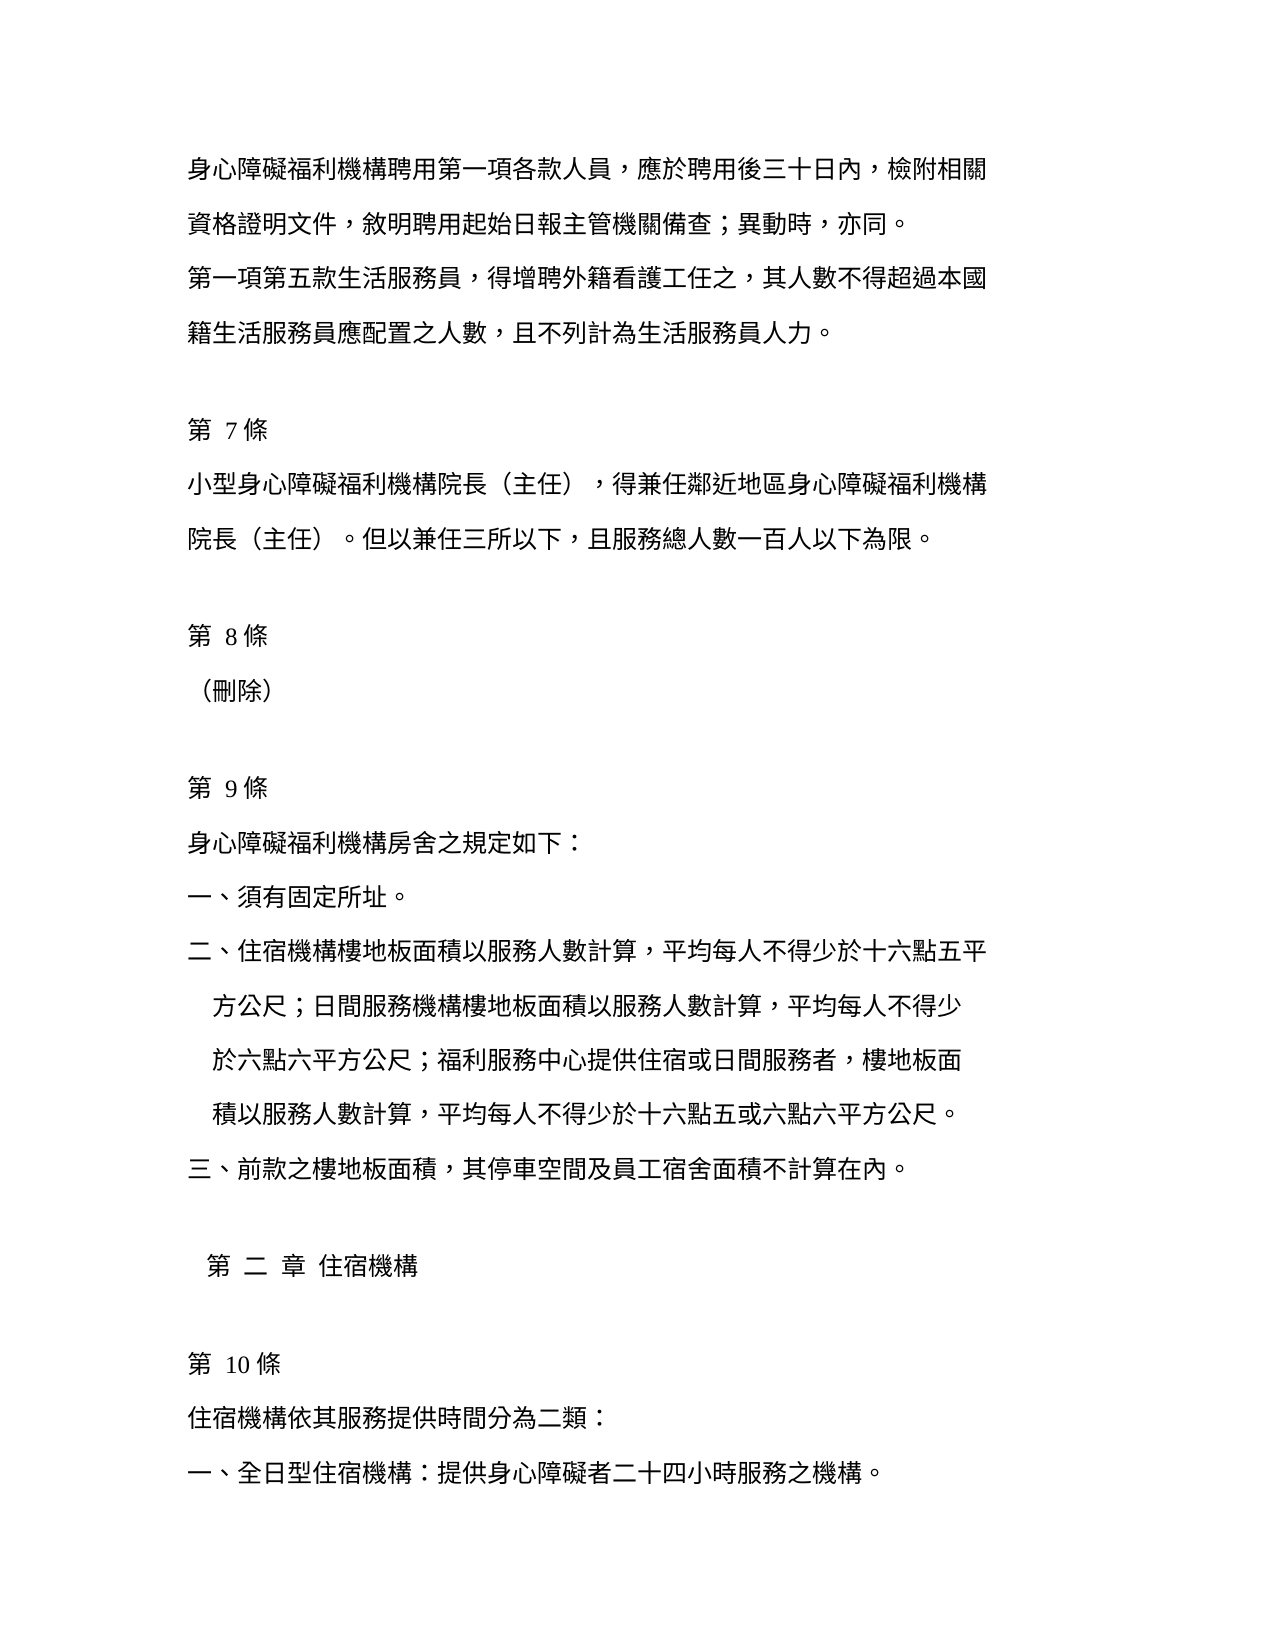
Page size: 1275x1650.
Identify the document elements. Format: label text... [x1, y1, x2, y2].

text 方公尺；日間服務機構樓地板面積以服務人數計算，平均每人不得少 [187, 986, 1087, 1022]
text 第 7 條 [187, 411, 1087, 447]
text 小型身心障礙福利機構院長（主任），得兼任鄰近地區身心障礙福利機構 [187, 465, 1087, 501]
text 二、住宿機構樓地板面積以服務人數計算，平均每人不得少於十六點五平 [187, 932, 1087, 968]
text 籍生活服務員應配置之人數，且不列計為生活服務員人力。 [187, 313, 1087, 349]
text 身心障礙福利機構聘用第一項各款人員，應於聘用後三十日內，檢附相關 [187, 150, 1087, 186]
text 積以服務人數計算，平均每人不得少於十六點五或六點六平方公尺。 [187, 1095, 1087, 1131]
text 三、前款之樓地板面積，其停車空間及員工宿舍面積不計算在內。 [187, 1149, 1087, 1186]
text 第 10 條 [187, 1344, 1087, 1381]
text 第 二 章 住宿機構 [187, 1247, 1087, 1283]
text 第 9 條 [187, 769, 1087, 805]
text 資格證明文件，敘明聘用起始日報主管機關備查；異動時，亦同。 [187, 204, 1087, 241]
text 院長（主任）。但以兼任三所以下，且服務總人數一百人以下為限。 [187, 519, 1087, 556]
text 一、須有固定所址。 [187, 877, 1087, 914]
text 身心障礙福利機構房舍之規定如下： [187, 823, 1087, 859]
text 一、全日型住宿機構：提供身心障礙者二十四小時服務之機構。 [187, 1453, 1087, 1489]
text （刪除） [187, 671, 1087, 707]
text 住宿機構依其服務提供時間分為二類： [187, 1399, 1087, 1435]
text 第 8 條 [187, 617, 1087, 653]
text 第一項第五款生活服務員，得增聘外籍看護工任之，其人數不得超過本國 [187, 259, 1087, 295]
text 於六點六平方公尺；福利服務中心提供住宿或日間服務者，樓地板面 [187, 1041, 1087, 1077]
